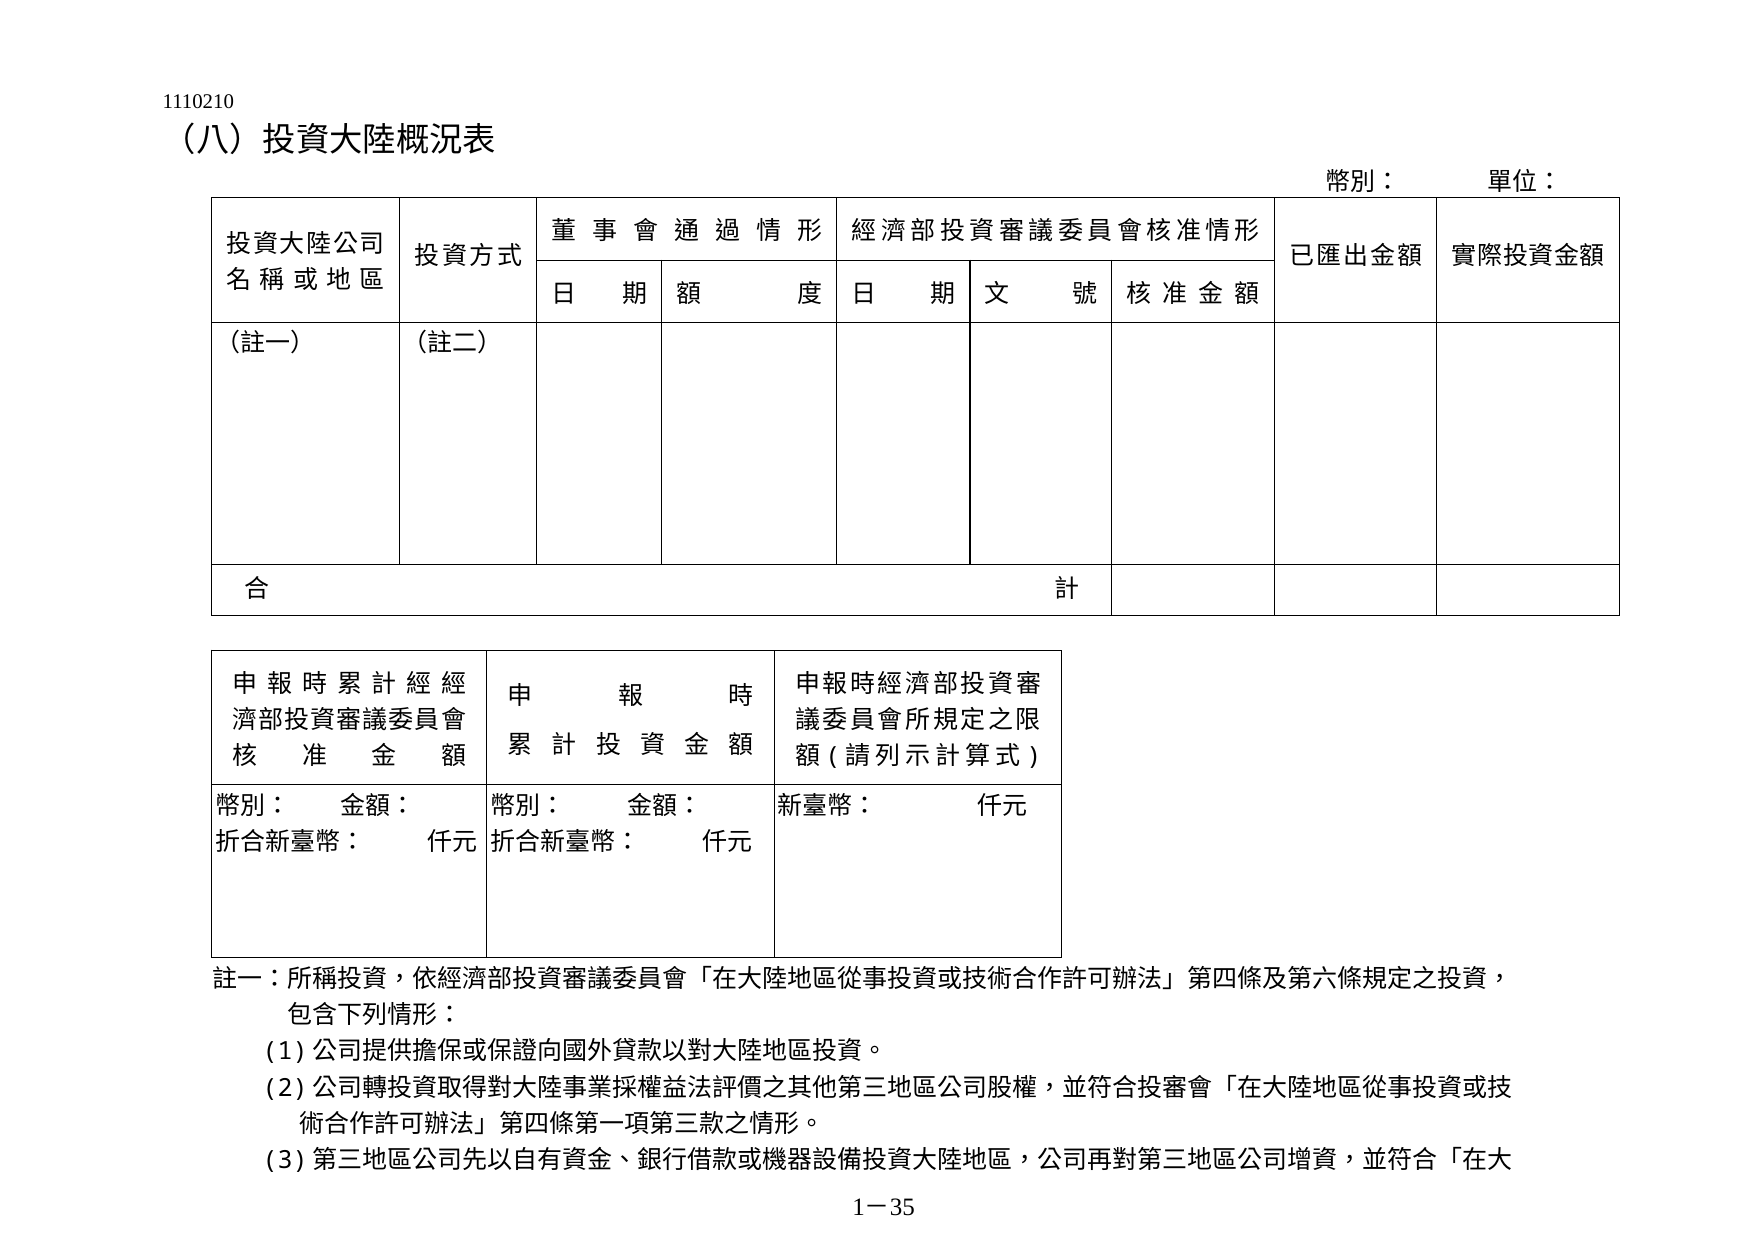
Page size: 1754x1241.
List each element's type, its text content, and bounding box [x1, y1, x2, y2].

table_cell 新臺幣： 仟元 [775, 785, 1061, 957]
table_cell （註一） [212, 323, 399, 563]
table_header [1062, 650, 1624, 957]
table_cell [1275, 565, 1436, 614]
table_header 實際投資金額 [1437, 198, 1619, 322]
table_header 已匯出金額 [1275, 198, 1436, 322]
table_cell 額度 [662, 261, 836, 322]
table_cell 幣別： 金額： 折合新臺幣： 仟元 [487, 785, 774, 957]
text 幣別： 單位： [162, 161, 1562, 197]
table_cell [971, 323, 1111, 563]
list 公司轉投資取得對大陸事業採權益法評價之其他第三地區公司股權，並符合投審會「在大陸地區從事投資或技術合作許可辦法」第四條第一項第三款之情形。 [262, 1067, 1512, 1139]
table_cell 幣別： 金額： 折合新臺幣： 仟元 [212, 785, 486, 957]
table_cell [1437, 323, 1619, 563]
table_header 申報時 累計投資金額 [487, 651, 774, 784]
table_cell [1112, 323, 1274, 563]
list 公司提供擔保或保證向國外貸款以對大陸地區投資。 [262, 1031, 1604, 1067]
table_cell [1437, 565, 1619, 614]
table_cell [837, 323, 969, 563]
table_header 申報時經濟部投資審議委員會所規定之限額(請列示計算式) [775, 651, 1061, 784]
table_cell 文號 [971, 261, 1111, 322]
table_cell 日期 [837, 261, 969, 322]
table_cell [1275, 323, 1436, 563]
table_cell [662, 323, 836, 563]
table_header 投資大陸公司名稱或地區 [212, 198, 399, 322]
table_header 投資方式 [400, 198, 536, 322]
text 註一：所稱投資，依經濟部投資審議委員會「在大陸地區從事投資或技術合作許可辦法」第四條及第六條規定之投資，包含下列情形： [212, 958, 1512, 1031]
table_cell 日期 [537, 261, 661, 322]
table_header 經濟部投資審議委員會核准情形 [837, 198, 1274, 259]
text （八）投資大陸概況表 [162, 113, 1604, 161]
list 第三地區公司先以自有資金、銀行借款或機器設備投資大陸地區，公司再對第三地區公司增資，並符合「在大 [262, 1139, 1512, 1176]
table_cell 核准金額 [1112, 261, 1274, 322]
table_cell [537, 323, 661, 563]
table_cell [1112, 565, 1274, 614]
table_cell 合計 [212, 565, 1111, 614]
table_header 董事會通過情形 [537, 198, 836, 259]
table_header 申報時累計經經 濟部投資審議委員會 核准金額 [212, 651, 486, 784]
table_cell （註二） [400, 323, 536, 563]
